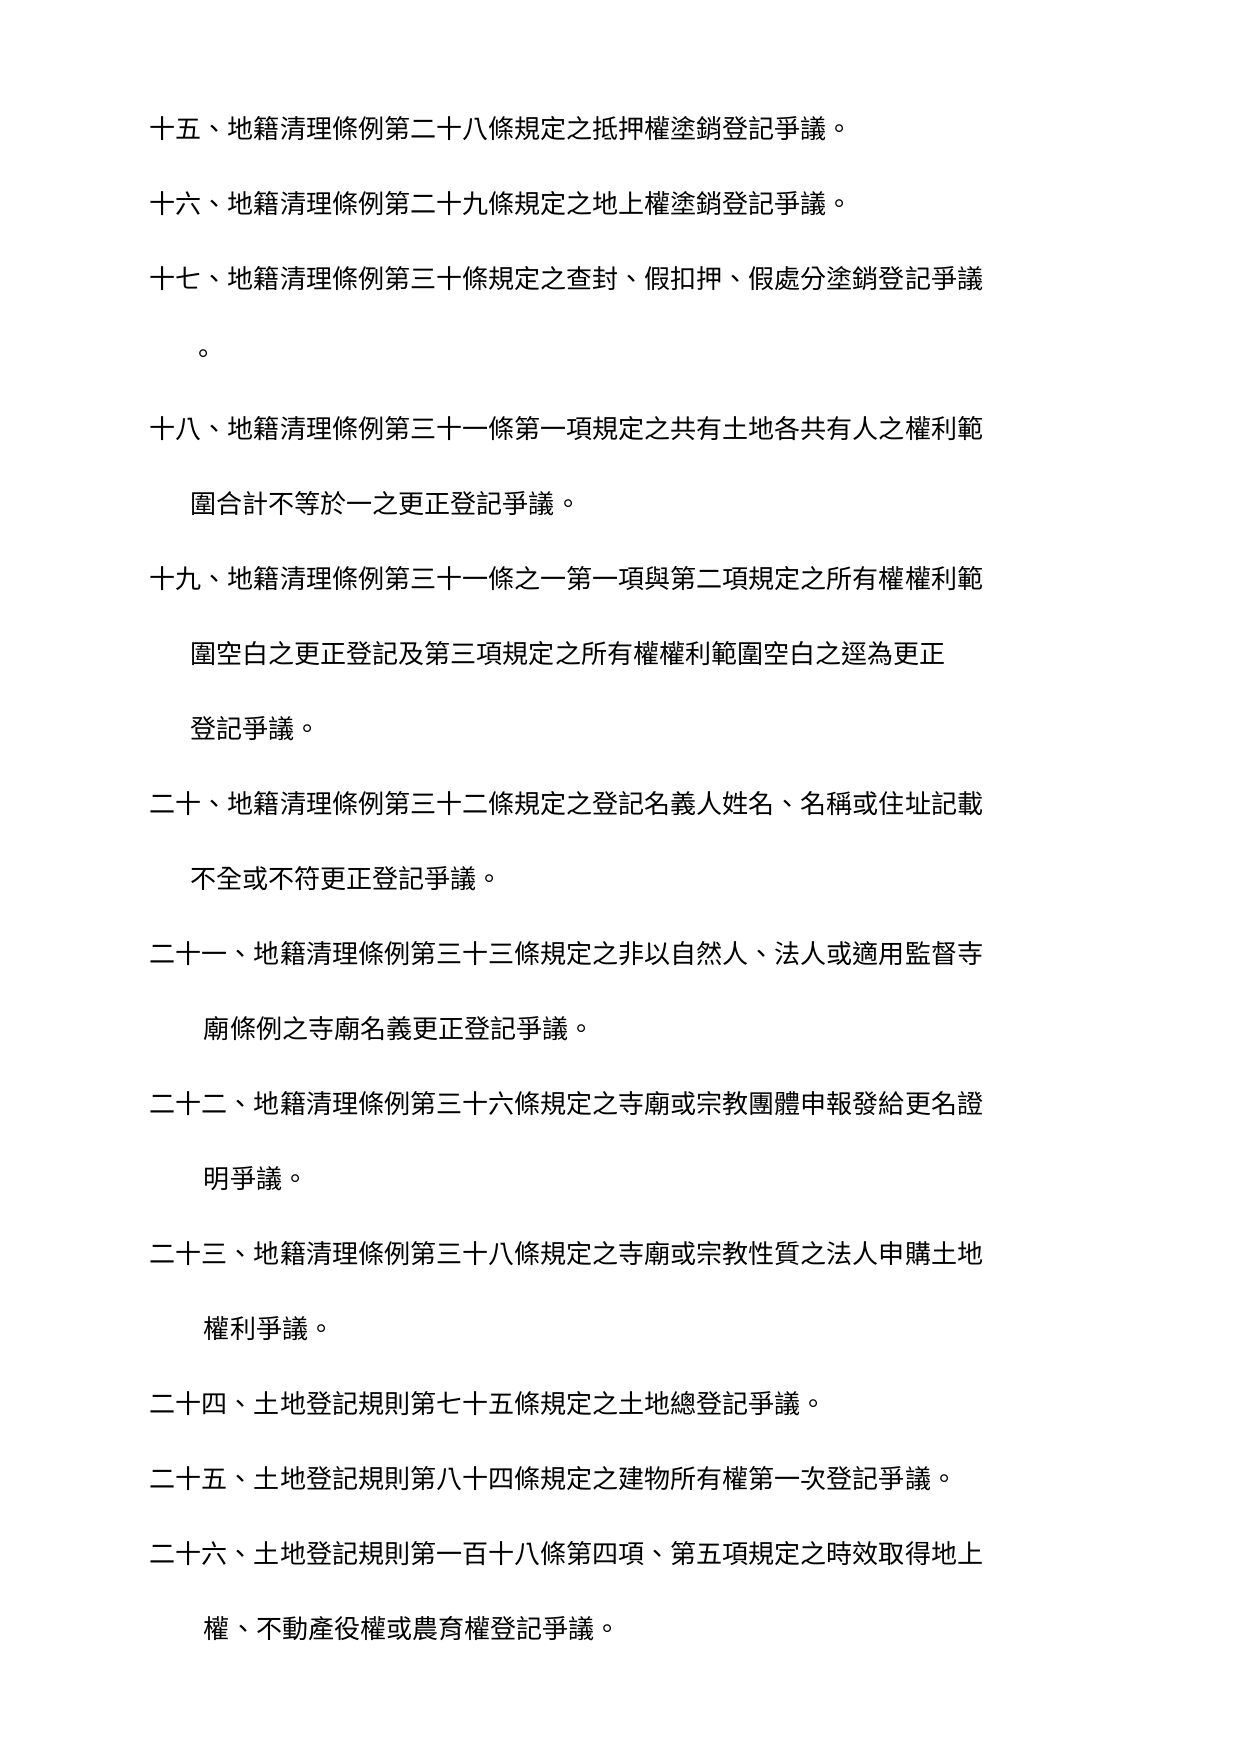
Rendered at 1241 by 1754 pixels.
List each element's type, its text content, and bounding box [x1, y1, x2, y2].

text 十五、地籍清理條例第二十八條規定之抵押權塗銷登記爭議。 [75, 89, 1165, 164]
text 二十四、土地登記規則第七十五條規定之土地總登記爭議。 [75, 1364, 1165, 1439]
text 不全或不符更正登記爭議。 [75, 839, 1165, 914]
text 廟條例之寺廟名義更正登記爭議。 [75, 989, 1165, 1064]
text 二十三、地籍清理條例第三十八條規定之寺廟或宗教性質之法人申購土地 [75, 1214, 1165, 1289]
text 登記爭議。 [75, 689, 1165, 764]
text 十六、地籍清理條例第二十九條規定之地上權塗銷登記爭議。 [75, 164, 1165, 239]
text 十九、地籍清理條例第三十一條之一第一項與第二項規定之所有權權利範 [75, 539, 1165, 614]
text 權利爭議。 [75, 1289, 1165, 1364]
text 圍合計不等於一之更正登記爭議。 [75, 464, 1165, 539]
text 二十五、土地登記規則第八十四條規定之建物所有權第一次登記爭議。 [75, 1439, 1165, 1514]
text 圍空白之更正登記及第三項規定之所有權權利範圍空白之逕為更正 [75, 614, 1165, 689]
text 權、不動產役權或農育權登記爭議。 [75, 1589, 1165, 1664]
text 二十六、土地登記規則第一百十八條第四項、第五項規定之時效取得地上 [75, 1514, 1165, 1589]
text 。 [75, 314, 1165, 389]
text 二十二、地籍清理條例第三十六條規定之寺廟或宗教團體申報發給更名證 [75, 1064, 1165, 1139]
text 明爭議。 [75, 1139, 1165, 1214]
text 十七、地籍清理條例第三十條規定之查封、假扣押、假處分塗銷登記爭議 [75, 239, 1165, 314]
text 二十、地籍清理條例第三十二條規定之登記名義人姓名、名稱或住址記載 [75, 764, 1165, 839]
text 二十一、地籍清理條例第三十三條規定之非以自然人、法人或適用監督寺 [75, 914, 1165, 989]
text 十八、地籍清理條例第三十一條第一項規定之共有土地各共有人之權利範 [75, 389, 1165, 464]
